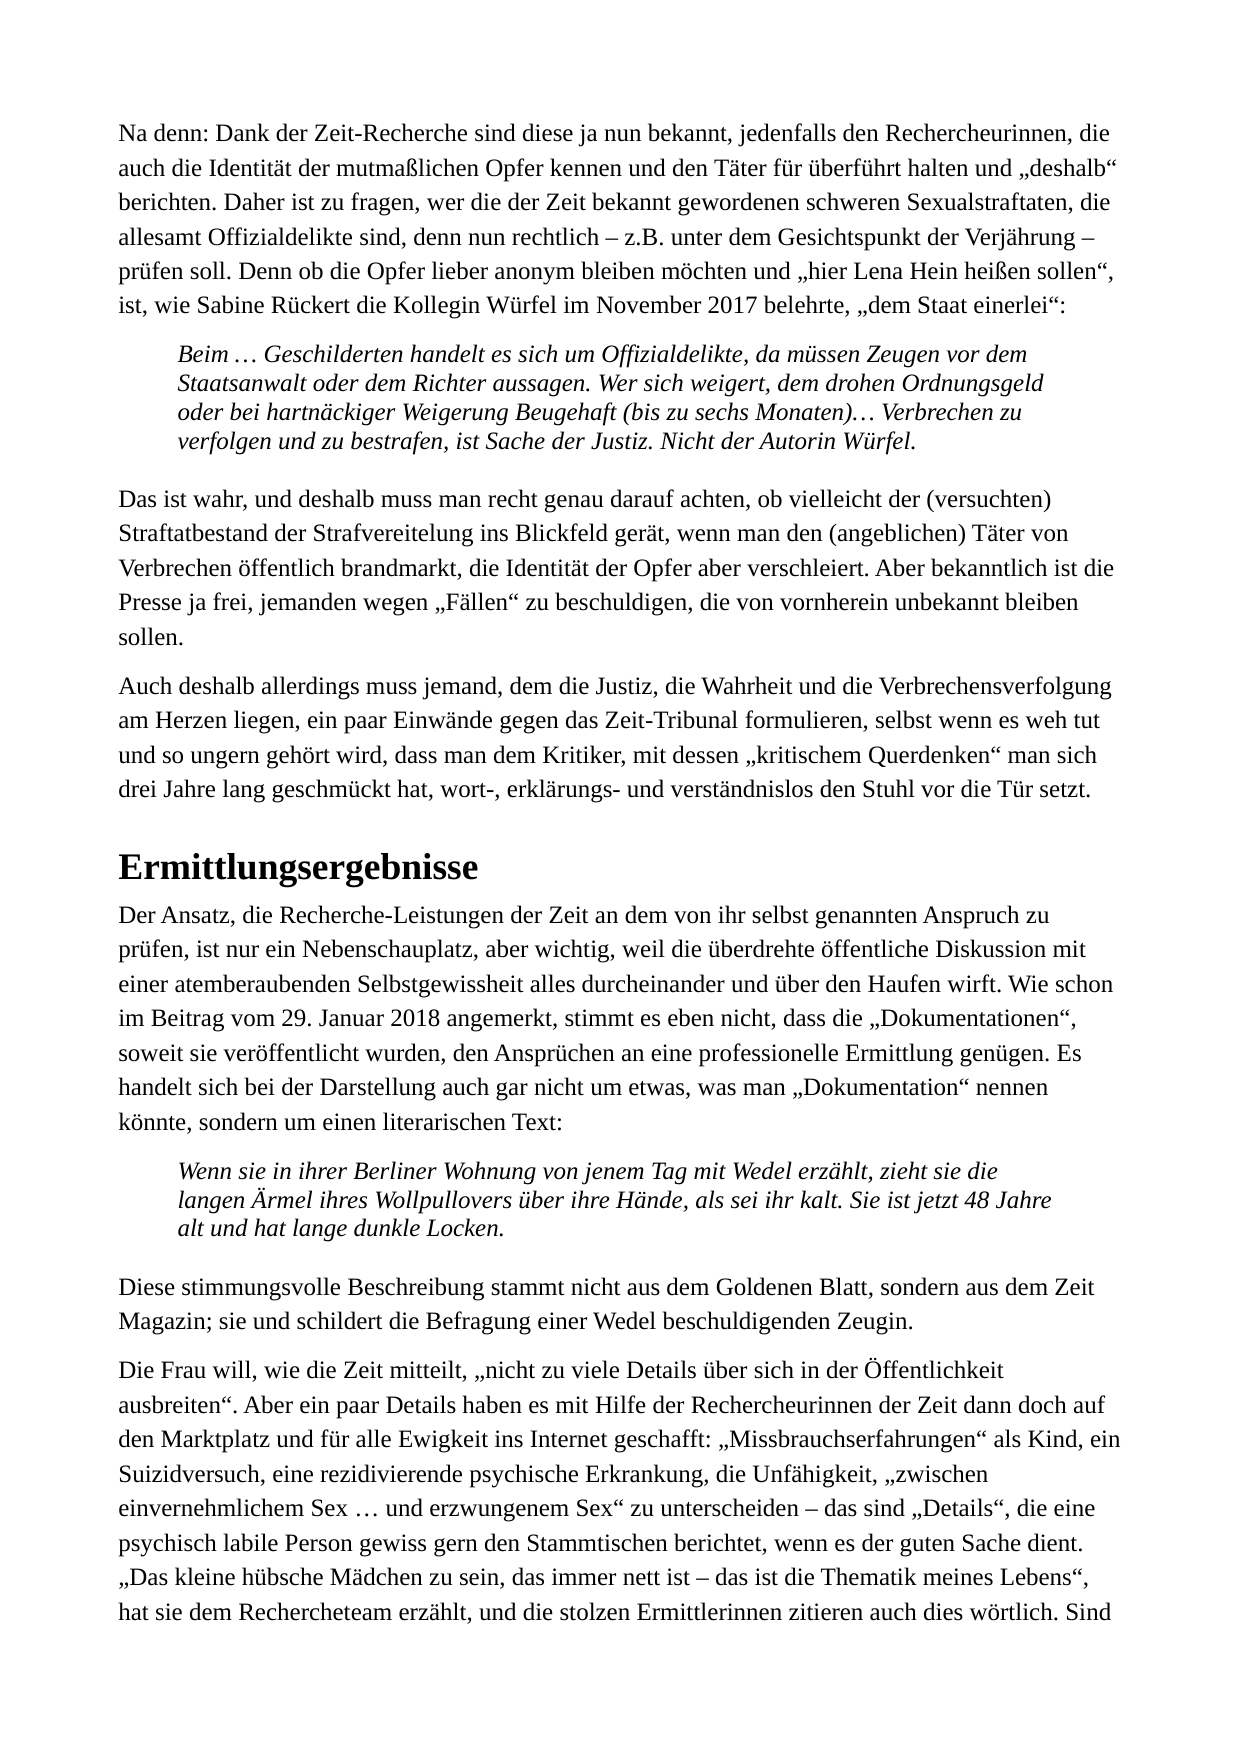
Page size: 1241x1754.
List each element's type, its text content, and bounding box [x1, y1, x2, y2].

text Das ist wahr, und deshalb muss man recht genau darauf achten, ob vielleicht der (versuchten) Straftatbestand der Strafvereitelung ins Blickfeld gerät, wenn man den (angeblichen) Täter von Verbrechen öffentlich brandmarkt, die Identität der Opfer aber verschleiert. Aber bekanntlich ist die Presse ja frei, jemanden wegen „Fällen“ zu beschuldigen, die von vornherein unbekannt bleiben sollen. [118, 484, 1122, 651]
text Auch deshalb allerdings muss jemand, dem die Justiz, die Wahrheit und die Verbrechensverfolgung am Herzen liegen, ein paar Einwände gegen das Zeit-Tribunal formulieren, selbst wenn es weh tut und so ungern gehört wird, dass man dem Kritiker, mit dessen „kritischem Querdenken“ man sich drei Jahre lang geschmückt hat, wort-, erklärungs- und verständnislos den Stuhl vor die Tür setzt. [118, 671, 1122, 803]
text Na denn: Dank der Zeit-Recherche sind diese ja nun bekannt, jedenfalls den Rechercheurinnen, die auch die Identität der mutmaßlichen Opfer kennen und den Täter für überführt halten und „deshalb“ berichten. Daher ist zu fragen, wer die der Zeit bekannt gewordenen schweren Sexualstraftaten, die allesamt Offizialdelikte sind, denn nun rechtlich – z.B. unter dem Gesichtspunkt der Verjährung – prüfen soll. Denn ob die Opfer lieber anonym bleiben möchten und „hier Lena Hein heißen sollen“, ist, wie Sabine Rückert die Kollegin Würfel im November 2017 belehrte, „dem Staat einerlei“: [118, 118, 1122, 319]
subtitle Ermittlungsergebnisse [118, 844, 1122, 887]
text Der Ansatz, die Recherche-Leistungen der Zeit an dem von ihr selbst genannten Anspruch zu prüfen, ist nur ein Nebenschauplatz, aber wichtig, weil die überdrehte öffentliche Diskussion mit einer atemberaubenden Selbstgewissheit alles durcheinander und über den Haufen wirft. Wie schon im Beitrag vom 29. Januar 2018 angemerkt, stimmt es eben nicht, dass die „Dokumentationen“, soweit sie veröffentlicht wurden, den Ansprüchen an eine professionelle Ermittlung genügen. Es handelt sich bei der Darstellung auch gar nicht um etwas, was man „Dokumentation“ nennen könnte, sondern um einen literarischen Text: [118, 900, 1122, 1136]
text Wenn sie in ihrer Berliner Wohnung von jenem Tag mit Wedel erzählt, zieht sie die langen Ärmel ihres Wollpullovers über ihre Hände, als sei ihr kalt. Sie ist jetzt 48 Jahre alt und hat lange dunkle Locken. [177, 1156, 1063, 1242]
text Die Frau will, wie die Zeit mitteilt, „nicht zu viele Details über sich in der Öffentlichkeit ausbreiten“. Aber ein paar Details haben es mit Hilfe der Rechercheurinnen der Zeit dann doch auf den Marktplatz und für alle Ewigkeit ins Internet geschafft: „Missbrauchserfahrungen“ als Kind, ein Suizidversuch, eine rezidivierende psychische Erkrankung, die Unfähigkeit, „zwischen einvernehmlichem Sex … und erzwungenem Sex“ zu unterscheiden – das sind „Details“, die eine psychisch labile Person gewiss gern den Stammtischen berichtet, wenn es der guten Sache dient. „Das kleine hübsche Mädchen zu sein, das immer nett ist – das ist die Thematik meines Lebens“, hat sie dem Rechercheteam erzählt, und die stolzen Ermittlerinnen zitieren auch dies wörtlich. Sind [118, 1355, 1122, 1625]
text Diese stimmungsvolle Beschreibung stammt nicht aus dem Goldenen Blatt, sondern aus dem Zeit Magazin; sie und schildert die Befragung einer Wedel beschuldigenden Zeugin. [118, 1272, 1122, 1335]
text Beim … Geschilderten handelt es sich um Offizialdelikte, da müssen Zeugen vor dem Staatsanwalt oder dem Richter aussagen. Wer sich weigert, dem drohen Ordnungsgeld oder bei hartnäckiger Weigerung Beugehaft (bis zu sechs Monaten)… Verbrechen zu verfolgen und zu bestrafen, ist Sache der Justiz. Nicht der Autorin Würfel. [177, 339, 1063, 454]
